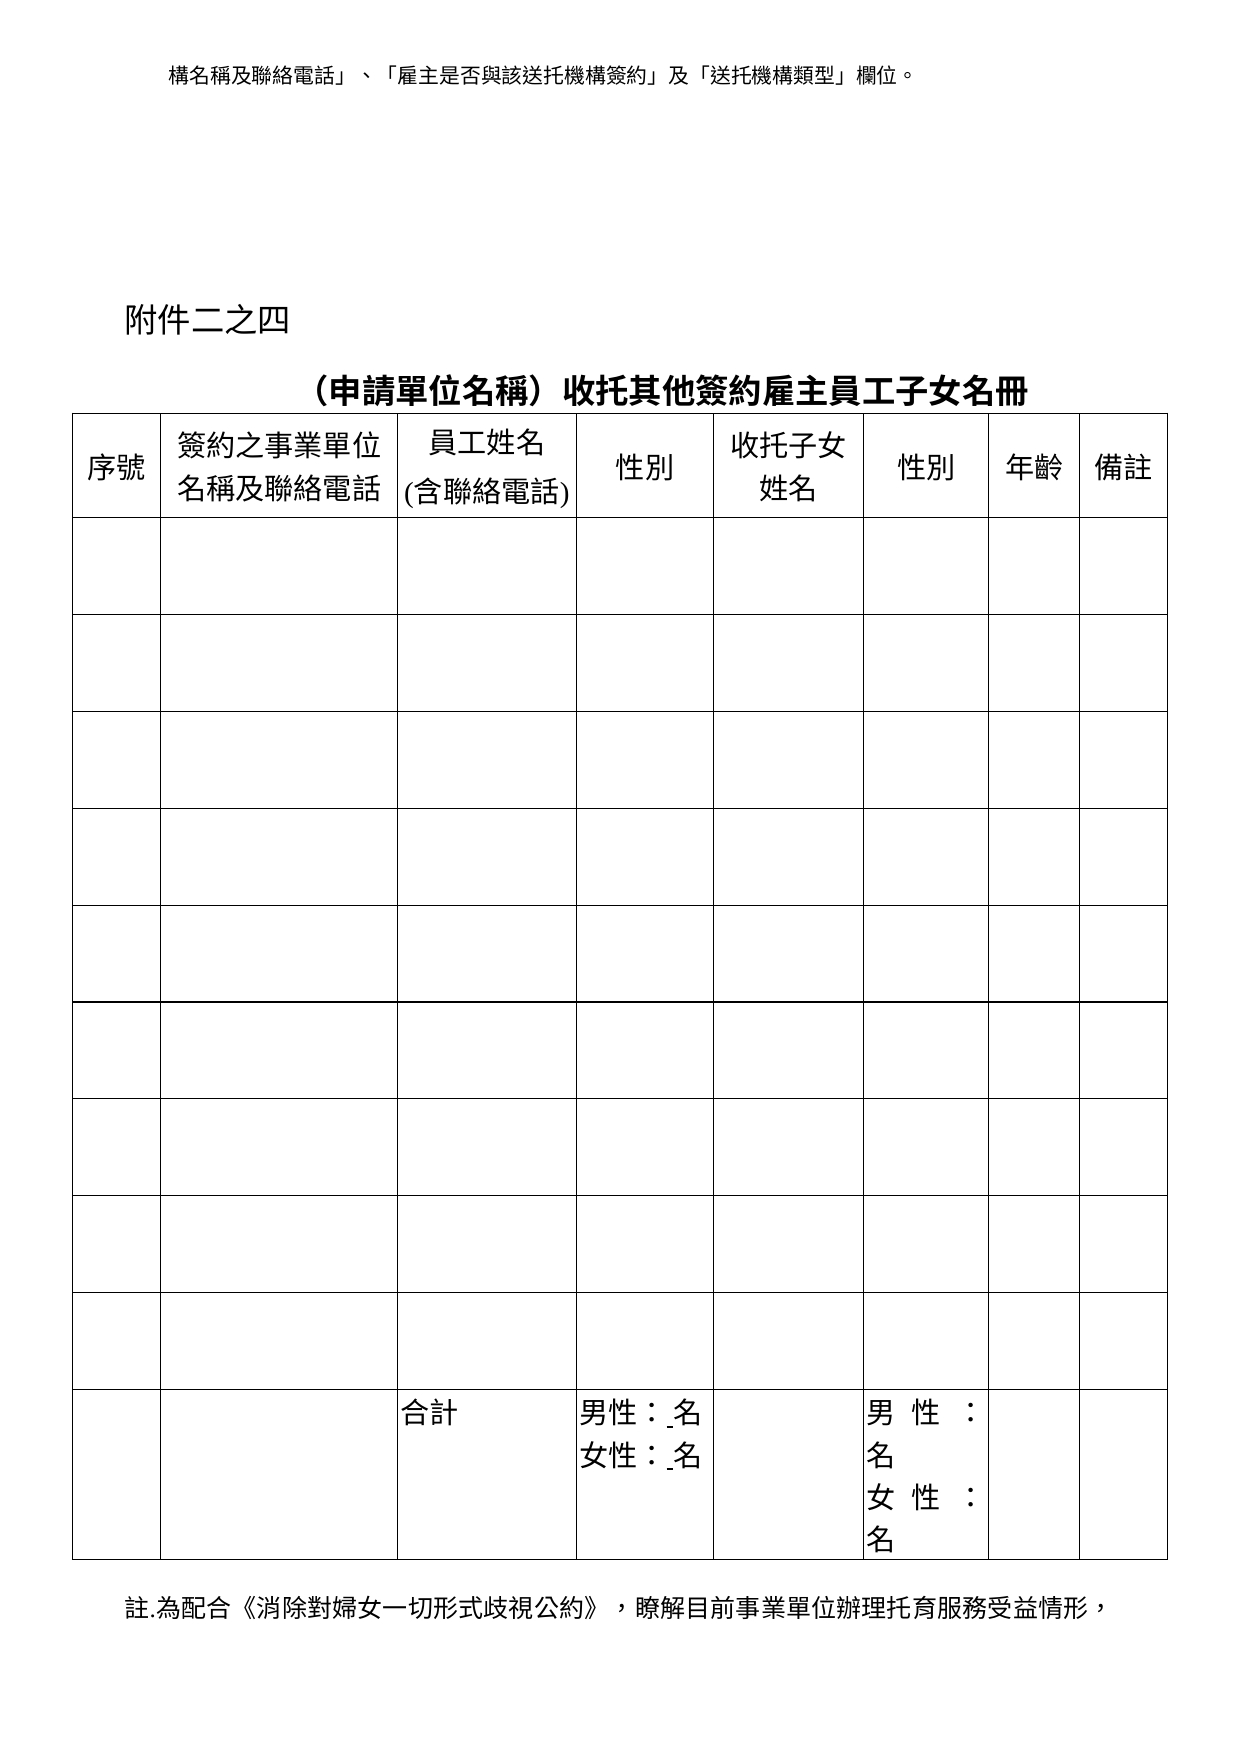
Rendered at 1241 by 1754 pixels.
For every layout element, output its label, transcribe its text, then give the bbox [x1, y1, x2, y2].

table_cell [1080, 1099, 1167, 1195]
table_cell [161, 906, 397, 1001]
table_cell [577, 518, 713, 614]
table_cell [577, 615, 713, 711]
table_cell [1080, 1003, 1167, 1098]
table_cell [989, 1196, 1079, 1292]
text 註.為配合《消除對婦女一切形式歧視公約》，瞭解目前事業單位辦理托育服務受益情形， [124, 1589, 1116, 1625]
table_cell [398, 712, 576, 808]
table_cell [73, 1003, 160, 1098]
table_cell [161, 1293, 397, 1389]
table_cell [398, 1003, 576, 1098]
table_cell [161, 1196, 397, 1292]
table_cell [161, 712, 397, 808]
table_cell [161, 518, 397, 614]
table_cell [73, 1293, 160, 1389]
table_cell [989, 712, 1079, 808]
table_cell [714, 1003, 863, 1098]
table_cell 男性： 名 女性： 名 [577, 1390, 713, 1559]
table_cell [1080, 1390, 1167, 1559]
table_cell [577, 1003, 713, 1098]
table_cell [1080, 1293, 1167, 1389]
table_cell [577, 712, 713, 808]
table_cell [398, 906, 576, 1001]
table_cell [864, 518, 988, 614]
table_cell [73, 615, 160, 711]
table_header 簽約之事業單位名稱及聯絡電話 [161, 414, 397, 517]
table_cell [73, 1099, 160, 1195]
table_cell [864, 809, 988, 904]
table_cell [1080, 1196, 1167, 1292]
table_cell [864, 712, 988, 808]
table_cell [864, 1293, 988, 1389]
text （申請單位名稱）收托其他簽約雇主員工子女名冊 [124, 364, 1116, 413]
table_cell [577, 906, 713, 1001]
table_cell [714, 712, 863, 808]
table_cell [73, 1390, 160, 1559]
table_cell [989, 1293, 1079, 1389]
table_cell [73, 1196, 160, 1292]
table_cell [161, 809, 397, 904]
table_cell [1080, 518, 1167, 614]
table_cell [73, 809, 160, 904]
table_cell [989, 615, 1079, 711]
table_header 收托子女姓名 [714, 414, 863, 517]
table_cell [989, 906, 1079, 1001]
table_cell [1080, 809, 1167, 904]
table_cell [714, 1293, 863, 1389]
table_cell [398, 615, 576, 711]
table_cell [864, 1003, 988, 1098]
table_cell [73, 712, 160, 808]
table_cell [714, 1390, 863, 1559]
table_header 員工姓名 (含聯絡電話) [398, 414, 576, 517]
table_cell [714, 1099, 863, 1195]
table_cell [398, 1196, 576, 1292]
table_cell [577, 1099, 713, 1195]
table_cell [577, 809, 713, 904]
text 附件二之四 [124, 306, 1116, 339]
table_cell [864, 1196, 988, 1292]
table_cell [1080, 712, 1167, 808]
table_cell [161, 1099, 397, 1195]
table_cell [398, 1099, 576, 1195]
table_cell [714, 809, 863, 904]
table_cell [714, 518, 863, 614]
table_cell [398, 1293, 576, 1389]
table_cell [989, 1003, 1079, 1098]
table_cell [1080, 615, 1167, 711]
table_cell [398, 518, 576, 614]
table_header 性別 [577, 414, 713, 517]
table_cell [577, 1196, 713, 1292]
table_cell [864, 615, 988, 711]
table_cell [989, 809, 1079, 904]
table_cell [714, 615, 863, 711]
table_cell 男性： 名 女性： 名 [864, 1390, 988, 1559]
table_cell [714, 1196, 863, 1292]
table_cell [989, 1390, 1079, 1559]
table_cell [398, 809, 576, 904]
table_cell [714, 906, 863, 1001]
table_header 性別 [864, 414, 988, 517]
table_cell [577, 1293, 713, 1389]
text 構名稱及聯絡電話」、「雇主是否與該送托機構簽約」及「送托機構類型」欄位。 [124, 59, 1116, 89]
table_cell [1080, 906, 1167, 1001]
table_header 序號 [73, 414, 160, 517]
table_header 年齡 [989, 414, 1079, 517]
table_cell [73, 906, 160, 1001]
table_cell [161, 1003, 397, 1098]
table_cell [73, 518, 160, 614]
table_cell [989, 518, 1079, 614]
table_cell [161, 615, 397, 711]
table_cell 合計 [398, 1390, 576, 1559]
table_cell [864, 906, 988, 1001]
table_cell [161, 1390, 397, 1559]
table_header 備註 [1080, 414, 1167, 517]
table_cell [989, 1099, 1079, 1195]
table_cell [864, 1099, 988, 1195]
